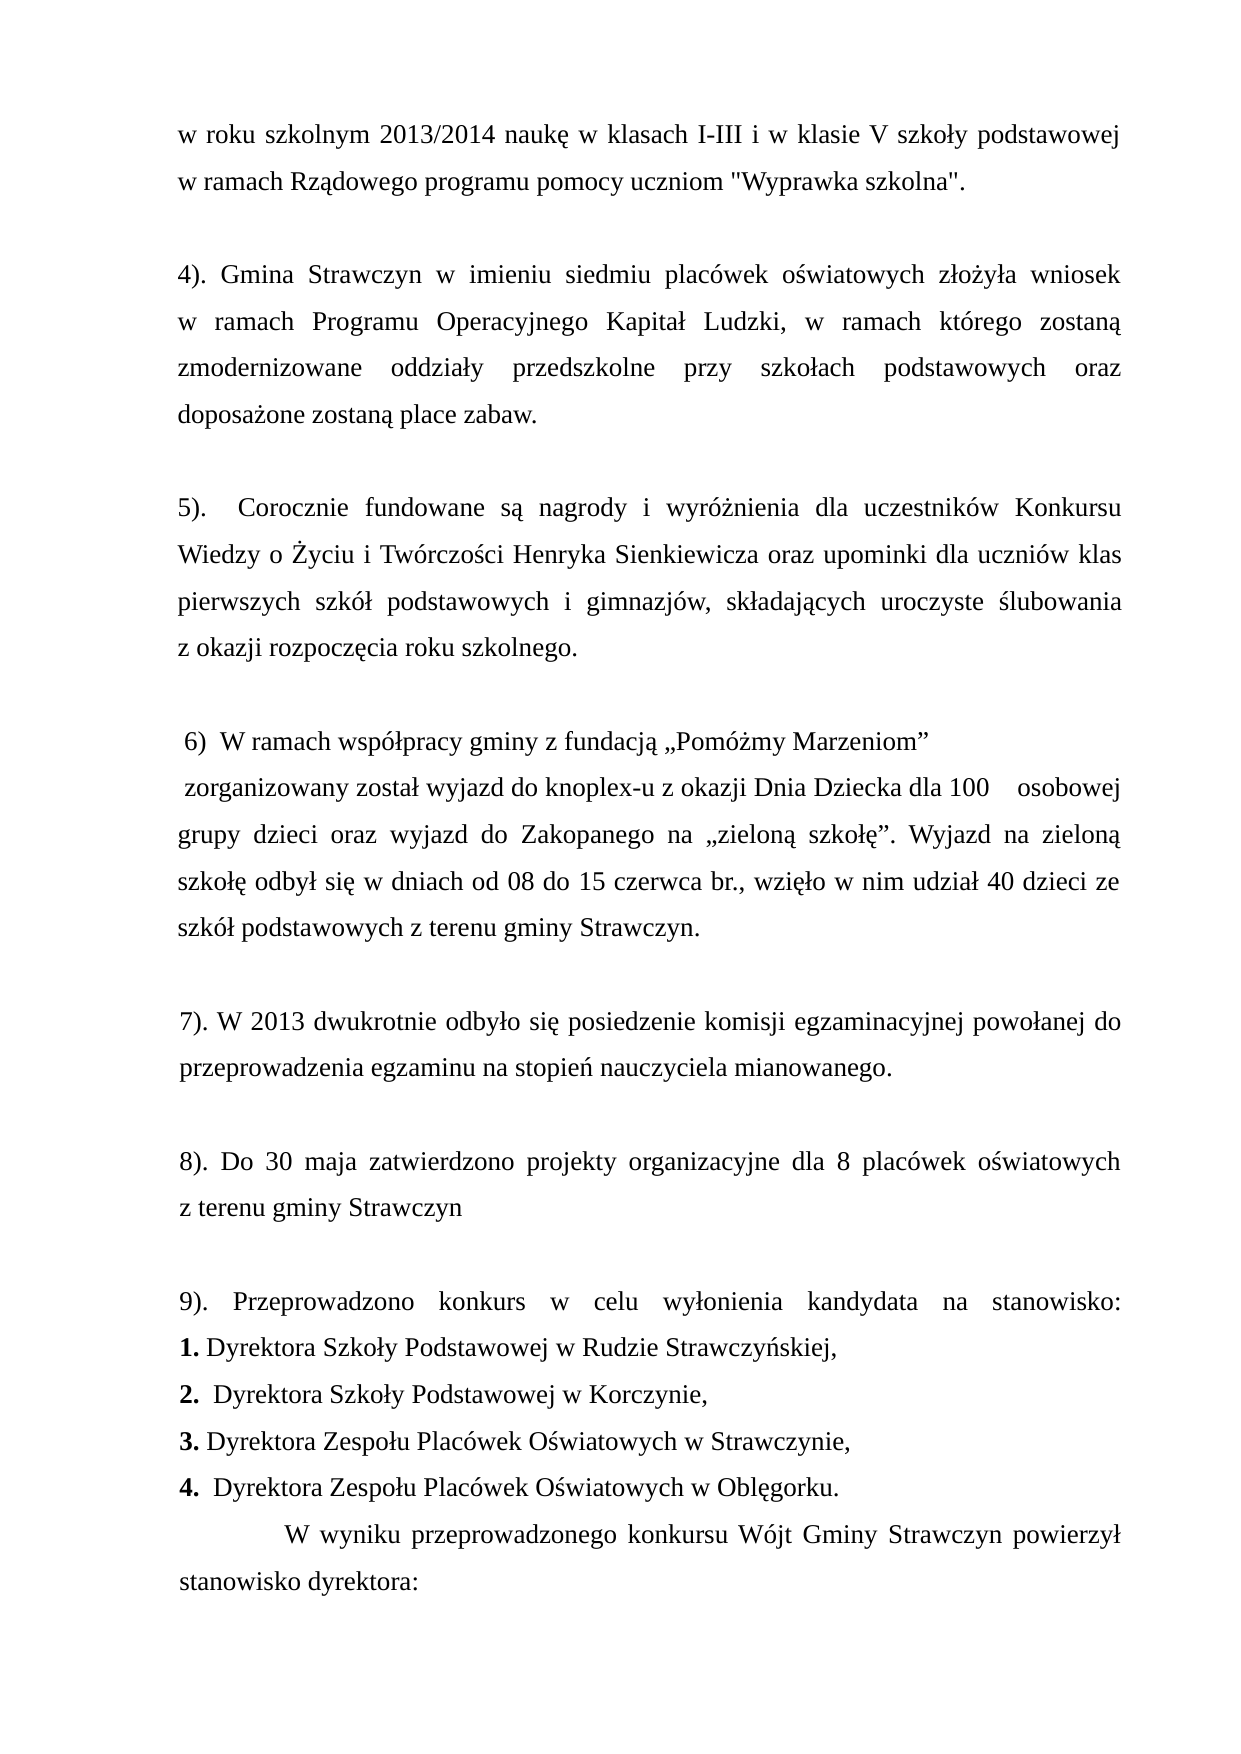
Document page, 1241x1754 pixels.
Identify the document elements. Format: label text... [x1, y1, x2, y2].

text w roku szkolnym 2013/2014 naukę w klasach I-III i w klasie V szkoły podstawowej w ramach Rządowego programu pomocy uczniom "Wyprawka szkolna". [177, 118, 1122, 196]
text 7). W 2013 dwukrotnie odbyło się posiedzenie komisji egzaminacyjnej powołanej do przeprowadzenia egzaminu na stopień nauczyciela mianowanego. [179, 1005, 1122, 1083]
text 4. Dyrektora Zespołu Placówek Oświatowych w Oblęgorku. [179, 1471, 1122, 1503]
text 2. Dyrektora Szkoły Podstawowej w Korczynie, [179, 1378, 1122, 1409]
text 4). Gmina Strawczyn w imieniu siedmiu placówek oświatowych złożyła wniosek w ramach Programu Operacyjnego Kapitał Ludzki, w ramach którego zostaną zmodernizowane oddziały przedszkolne przy szkołach podstawowych oraz doposażone zostaną place zabaw. [177, 258, 1122, 429]
text zorganizowany został wyjazd do knoplex-u z okazji Dnia Dziecka dla 100 osobowej grupy dzieci oraz wyjazd do Zakopanego na „zieloną szkołę”. Wyjazd na zieloną szkołę odbył się w dniach od 08 do 15 czerwca br., wzięło w nim udział 40 dzieci ze szkół podstawowych z terenu gminy Strawczyn. [177, 771, 1122, 943]
text 5). Corocznie fundowane są nagrody i wyróżnienia dla uczestników Konkursu Wiedzy o Życiu i Twórczości Henryka Sienkiewicza oraz upominki dla uczniów klas pierwszych szkół podstawowych i gimnazjów, składających uroczyste ślubowania z okazji rozpoczęcia roku szkolnego. [177, 491, 1122, 663]
text 8). Do 30 maja zatwierdzono projekty organizacyjne dla 8 placówek oświatowych z terenu gminy Strawczyn [179, 1145, 1122, 1223]
text 6) W ramach współpracy gminy z fundacją „Pomóżmy Marzeniom” [177, 725, 1122, 756]
text 9). Przeprowadzono konkurs w celu wyłonienia kandydata na stanowisko: 1. Dyrektora Szkoły Podstawowej w Rudzie Strawczyńskiej, [179, 1285, 1122, 1363]
text 3. Dyrektora Zespołu Placówek Oświatowych w Strawczynie, [179, 1425, 1122, 1456]
text W wyniku przeprowadzonego konkursu Wójt Gminy Strawczyn powierzył stanowisko dyrektora: [179, 1518, 1122, 1596]
